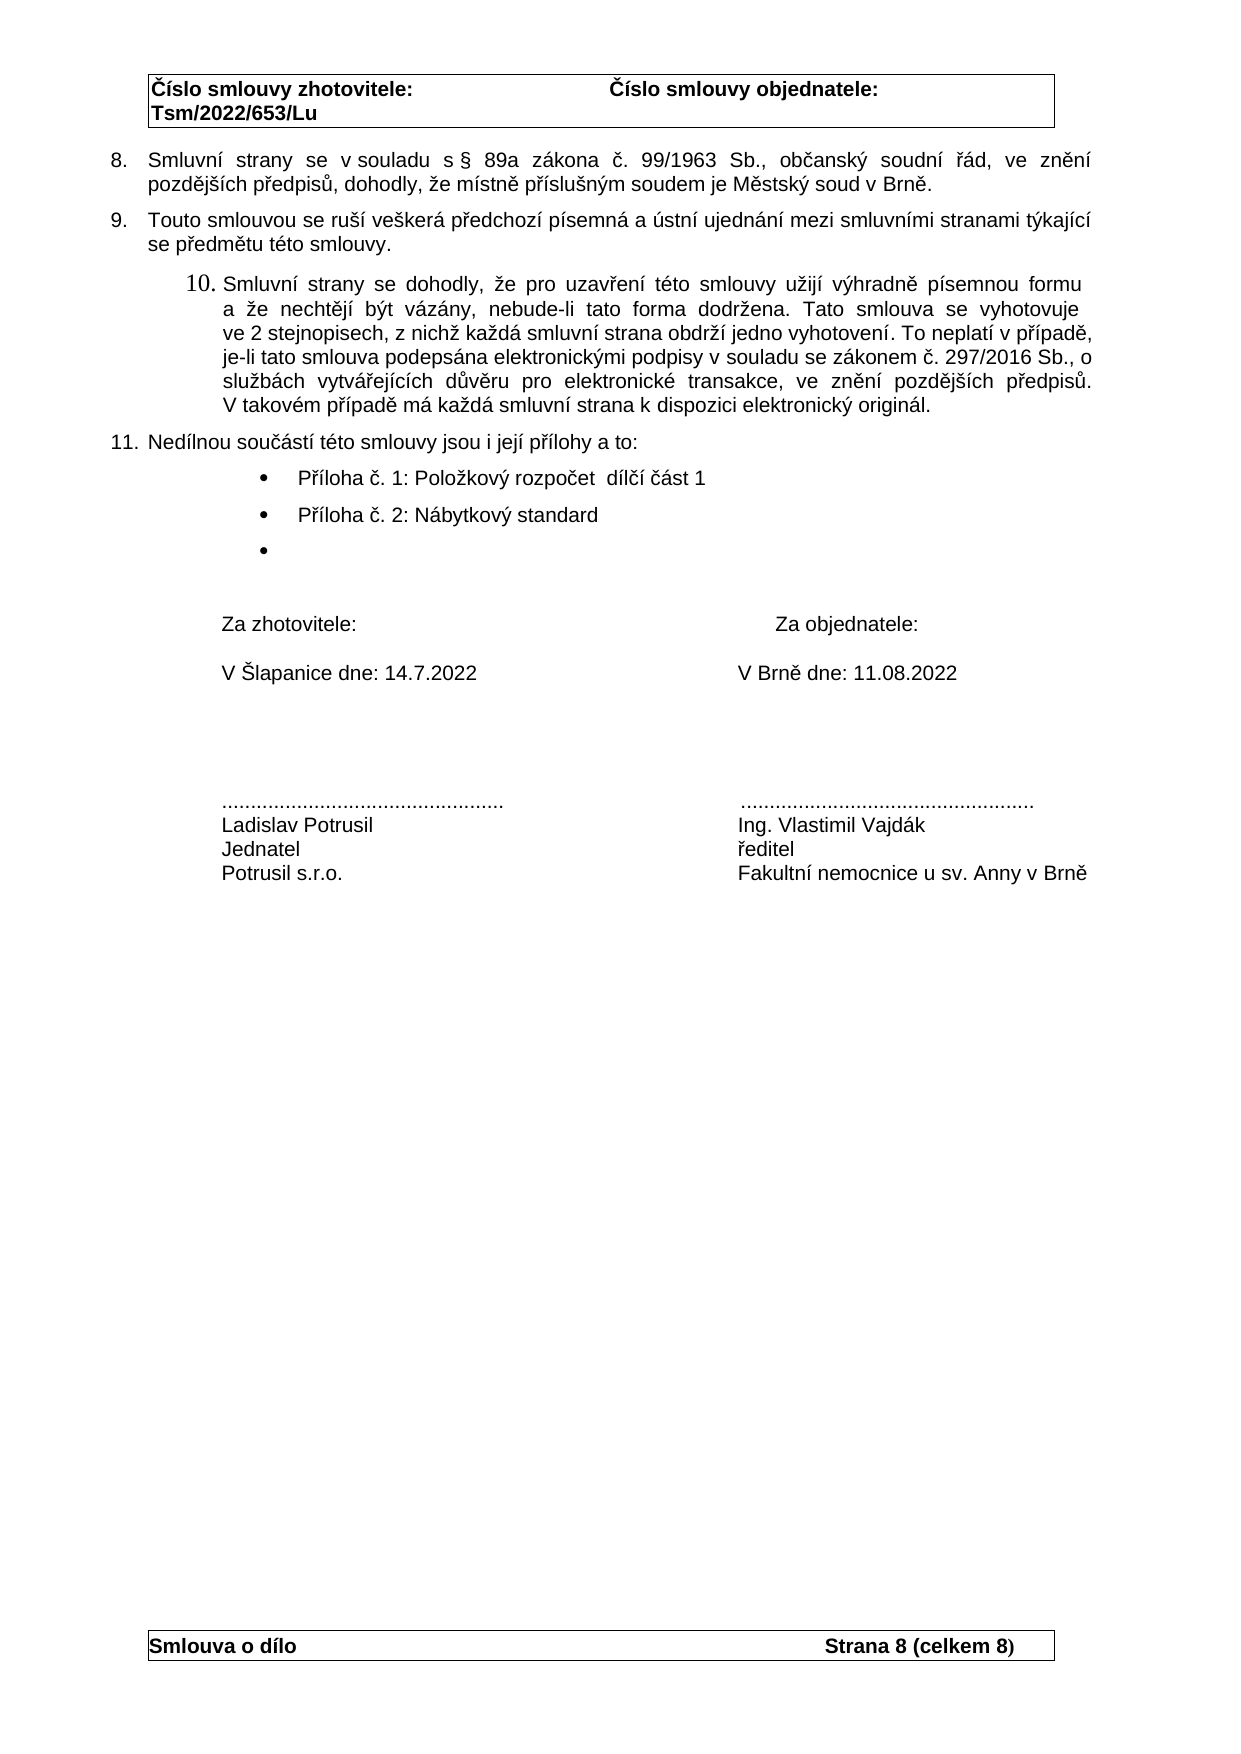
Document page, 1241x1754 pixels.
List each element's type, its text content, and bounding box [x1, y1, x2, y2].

text Za zhotovitele: Za objednatele: [185, 612, 1093, 636]
text Jednatel ředitel [148, 837, 1093, 861]
list Smluvní strany se dohodly, že pro uzavření této smlouvy užijí výhradně písemnou formu a že nechtějí být vázány, nebude-li tato forma dodržena. Tato smlouva se vyhotovuje ve 2 stejnopisech, z nichž každá smluvní strana obdrží jedno vyhotovení. To neplatí v případě, je-li tato smlouva podepsána elektronickými podpisy v souladu se zákonem č. 297/2016 Sb., o službách vytvářejících důvěru pro elektronické transakce, ve znění pozdějších předpisů. V takovém případě má každá smluvní strana k dispozici elektronický originál. [185, 268, 1093, 417]
list Příloha č. 1: Položkový rozpočet dílčí část 1 [260, 466, 1093, 490]
list Nedílnou součástí této smlouvy jsou i její přílohy a to: [110, 429, 1093, 453]
text ................................................. ................................................... [148, 789, 1093, 813]
list Touto smlouvou se ruší veškerá předchozí písemná a ústní ujednání mezi smluvními stranami týkající se předmětu této smlouvy. [110, 208, 1093, 256]
text V Šlapanice dne: 14.7.2022 V Brně dne: 11.08.2022 [148, 661, 1093, 685]
list Smluvní strany se v souladu s § 89a zákona č. 99/1963 Sb., občanský soudní řád, ve znění pozdějších předpisů, dohodly, že místně příslušným soudem je Městský soud v Brně. [110, 148, 1093, 196]
text Ladislav Potrusil Ing. Vlastimil Vajdák [148, 813, 1093, 837]
text Potrusil s.r.o. Fakultní nemocnice u sv. Anny v Brně [148, 861, 1093, 885]
list Příloha č. 2: Nábytkový standard [260, 502, 1093, 527]
